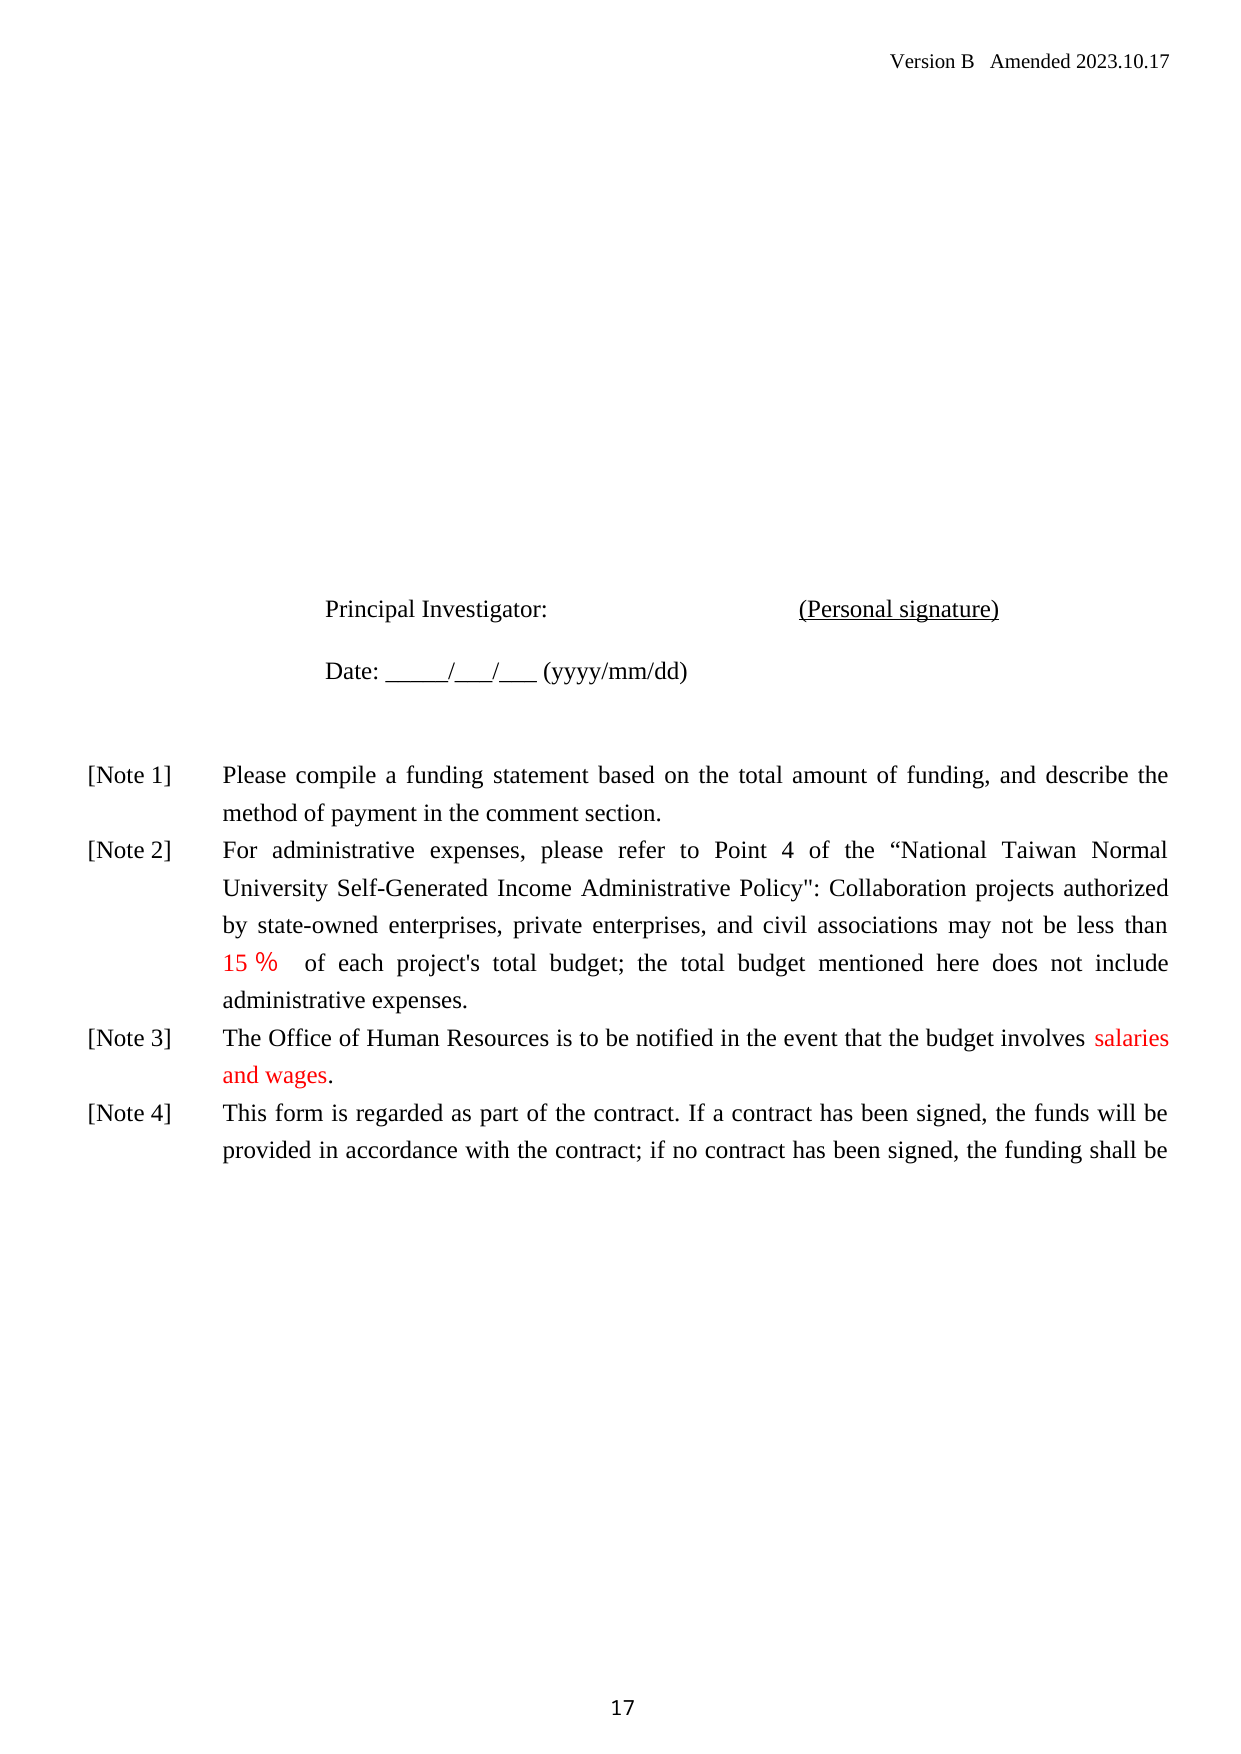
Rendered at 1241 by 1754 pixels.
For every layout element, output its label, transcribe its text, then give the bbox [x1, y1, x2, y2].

text Principal Investigator: (Personal signature) [75, 566, 1169, 629]
text Date: _____/___/___ (yyyy/mm/dd) [75, 629, 1169, 691]
text [Note 2] For administrative expenses, please refer to Point 4 of the “National Taiwan Normal University Self-Generated Income Administrative Policy": Collaboration projects authorized by state-owned enterprises, private enterprises, and civil associations may not be less than 15％ of each project's total budget; the total budget mentioned here does not include administrative expenses. [87, 829, 1169, 1016]
text [Note 4] This form is regarded as part of the contract. If a contract has been signed, the funds will be provided in accordance with the contract; if no contract has been signed, the funding shall be [87, 1091, 1169, 1166]
text [Note 3] The Office of Human Resources is to be notified in the event that the budget involves salaries and wages. [87, 1016, 1169, 1091]
text [Note 1] Please compile a funding statement based on the total amount of funding, and describe the method of payment in the comment section. [87, 754, 1169, 829]
